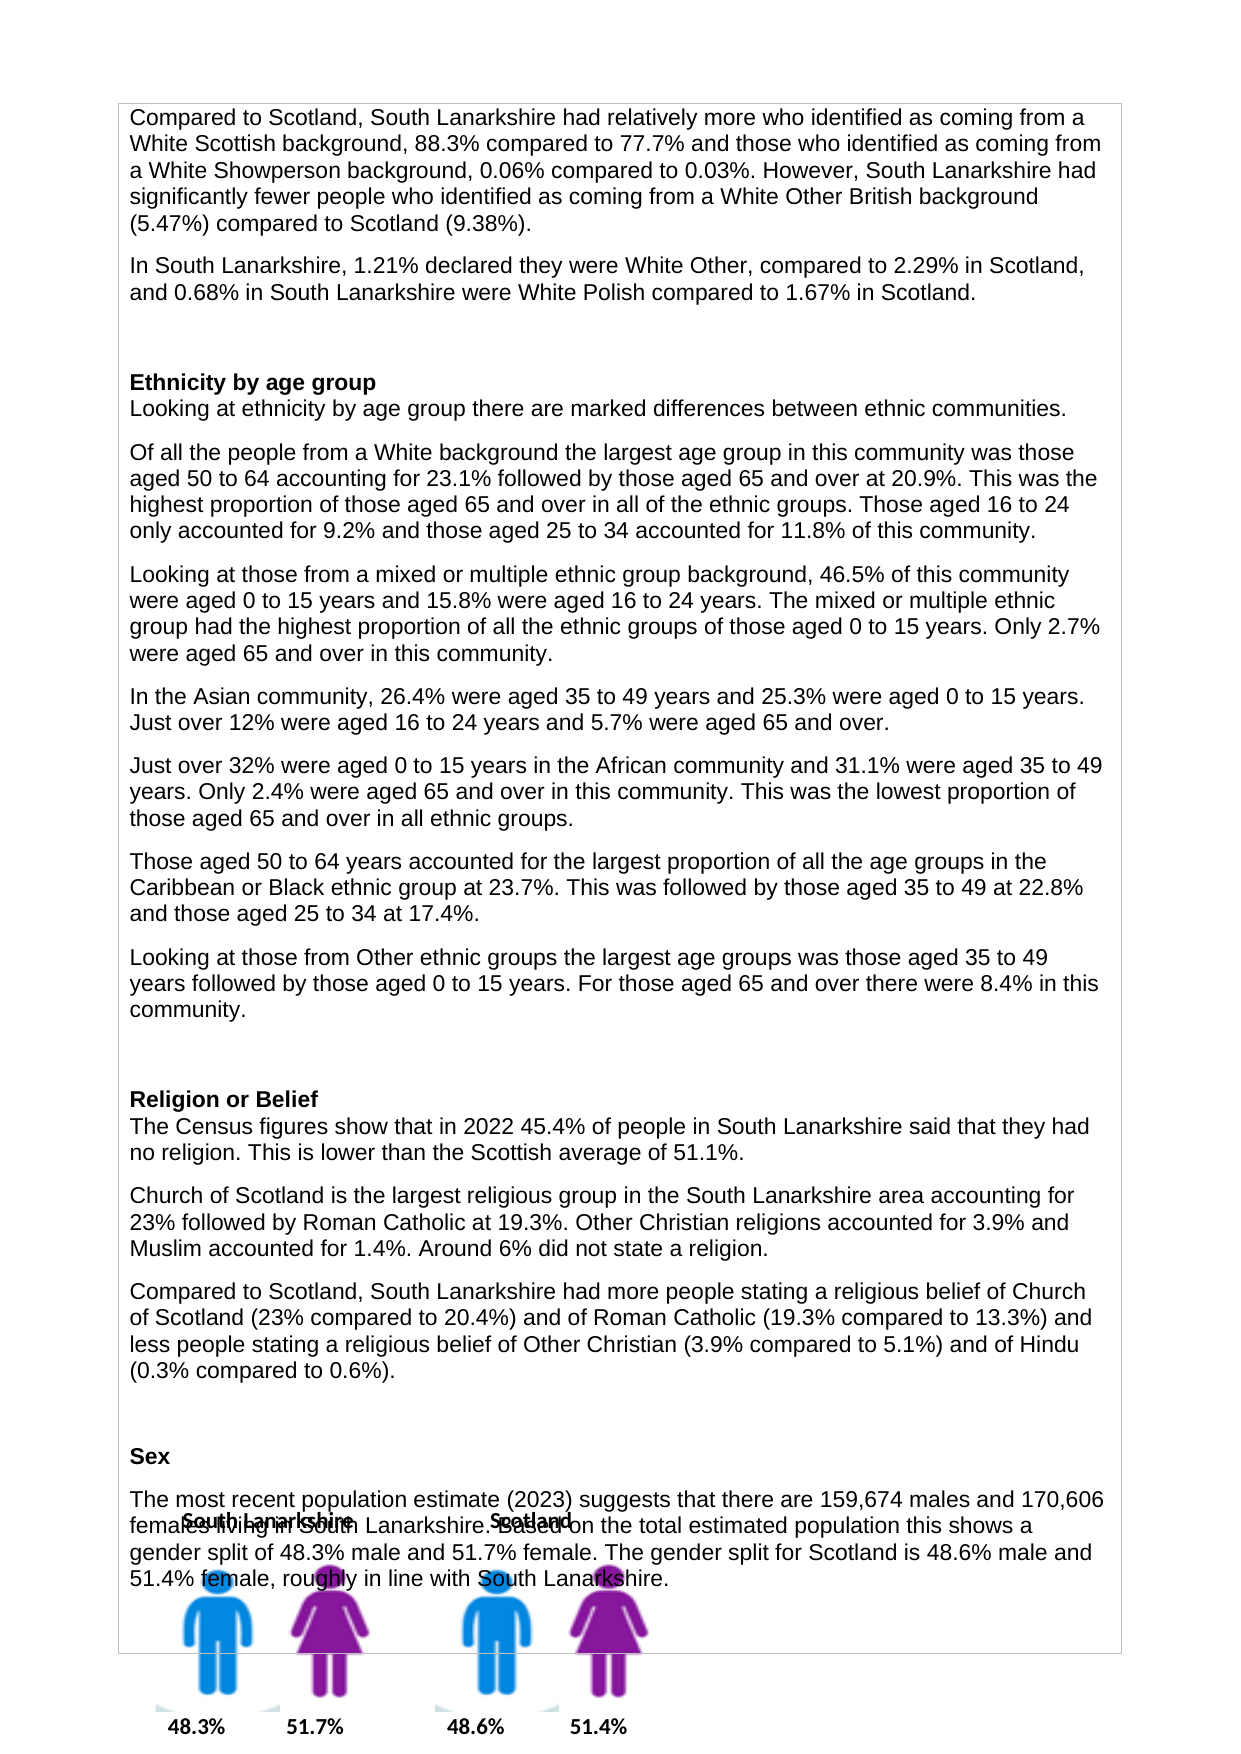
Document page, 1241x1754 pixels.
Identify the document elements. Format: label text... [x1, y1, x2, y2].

table_cell A range of internal and external data has been considered: Age In June 2023, South Lanarkshire had an estimated population of 330,280. This equates to 6.02% of Scotland’s total population. In terms of population size, South Lanarkshire is the 5th largest local authority in Scotland. There are slightly more females (170,606) than males (159,674) in the area with females making up 51.7% of the population. Compared to Scotland in 2023, South Lanarkshire’s population was relatively older – 42.8% were aged 50 and over, compared to 41.5% in Scotland. There were also slightly more aged under 15 in South Lanarkshire than in Scotland – 15.8% against 15.2%. The major difference was in the proportion aged 20 to 24 with only 5.1% in South Lanarkshire but 6.3% in Scotland. Compared to Scotland, South Lanarkshire has a relatively older population. The median age in South Lanarkshire is 44 years compared to 42.9 years for Scotland. Comparison of broad age structures shows that South Lanarkshire has a higher proportion of 0 to 15 year-olds (16.9% compared to 16.3%) and people aged 65 and over (20.6% compared to 20.3%) and a lower proportion of 16 to 64 year-olds (62.5% compared to 63.4%) than in Scotland. Source: National Records of Scotland, Mid-Year population estimates, 2023 From 2004 to 2023 the population of South Lanarkshire has increased by 8.1%, or by 24,610 more people. Over this period the numbers of those aged 0 to 15 has decreased by 3.4% (down 1,938 people) and the number of people aged 16 to 64 has increased by 3.3% (up 6,514 people). There has been a significant increase in the numbers of people aged 65 and over, up by 41.8% or by 20,044 people. In the 20-year period 2023 to 2043, the South Lanarkshire child population is expected to decrease by 7.4% compared to a 9.1% decrease in Scotland. The adult population is expected to decrease by 4.7% over this period, a greater decrease than the 3.1% fall in the Scottish adult population. The older people population of both South Lanarkshire and Scotland is expected to grow significantly over this 20-year period by 28.0% (South Lanarkshire) and 24.9% (Scotland). Disability – Health Conditions The most common type of health condition reported in the 2022 census was a ‘long-term illness, disease or condition. This is described in the census as a condition that you may have for life, that may be managed with treatment or medication and is not in one of the other health condition categories. It is a broad category that includes a range of conditions such as arthritis, cancer, diabetes and epilepsy. Just over a fifth (22.1%) of people reported as having this condition, slightly above the Scottish average (21.4%). The second most common condition reported in the census was a mental health condition. The percentage of people in South Lanarkshire with this condition was 11.1% compared to 11.3% in Scotland. Breaking down the figures according to the remaining conditions, 10.5% report to having a physical disability, 7.1% report to be deaf or partially hearing impaired, while 2.5% report to be blind or partially vision impaired. A further 0.3% report to having full/partial loss of voice or difficulty speaking. Table 1: Self-reported health conditions Source: Scotland’s Census 2022 . In 2023 there were 64,500 people of working age in South Lanarkshire who were identified under the Equality Act 2010 as core disabled. This represented 32.3% of South Lanarkshire’s working age population. A total of 33.0% of working age women in South Lanarkshire were identified as having core disability status slightly greater than the figure for working aged men of 31.5%. A total of 47,800 were identified in 2023 in South Lanarkshire as having a work limited disability representing 23.9% of South Lanarkshire’s working age population. In South Lanarkshire in 2023 a total of 28.3% of working age women were identified as having a work limiting disability, and 19.2% of male working age population had a work limiting disability. Source: NOMIS: Annual Population Survey Gender reassignment - Trans status or history The census found that there were 744 trans people in South Lanarkshire. This is 0.3% of people aged 16 and over, less than the Scottish average of 0.4%. Just over 35% of South Lanarkshire trans people identify as ‘non-binary’, slightly lower than the Scotland figure of 45%. Around 19% of trans people identified as trans men, while 16.5% identified as trans women, and 24.1% did not specify their trans status or history, more than the Scottish average of 15.6%. Around 6% stated ‘other trans status or history’ in South Lanarkshire, compared with 7% for Scotland. The number of trans people varied across age groups in South Lanarkshire. There were more trans people in younger age groups than in older groups, with around 39% in the 16-24 age group, lower than the Scotland figure of 46%. The next highest number was in the 25-34 age group with 23%, compared with Scotland at 26%. Marriage or Civil Partnership According to the 2022 Census, 46.9% or 127,509 people aged 16 and over living in South Lanarkshire were married or in a registered civil partnership, slightly more than the 44.0% in Scotland. Over a third of people (34.9% or 94,872 people) were never married and never registered in a civil partnership compared to 38.1% in Scotland. A further 8.2% of people in South Lanarkshire area were divorced or civil partnership dissolved, slightly less than the 8.4% in Scotland, 7.4% were widowed or surviving civil partnership partner compared to 7.0% in Scotland and 2.6% were separated, but still legally married or still legally in a civil partnership, slightly more than the 2.4% in Scotland. Pregnancy and Maternity There were 3,048 live births registered in 2023 in South Lanarkshire giving a general fertility rate of 52.0 (all live births per 1,000 women aged 15 to 44). This rate was greater than the rate of 44.8 in Scotland. Race and Ethnicity Compared to Scotland, South Lanarkshire had relatively more who identified as coming from a White Scottish background, 88.3% compared to 77.7% and those who identified as coming from a White Showperson background, 0.06% compared to 0.03%. However, South Lanarkshire had significantly fewer people who identified as coming from a White Other British background (5.47%) compared to Scotland (9.38%). In South Lanarkshire, 1.21% declared they were White Other, compared to 2.29% in Scotland, and 0.68% in South Lanarkshire were White Polish compared to 1.67% in Scotland. Ethnicity by age group Looking at ethnicity by age group there are marked differences between ethnic communities. Of all the people from a White background the largest age group in this community was those aged 50 to 64 accounting for 23.1% followed by those aged 65 and over at 20.9%. This was the highest proportion of those aged 65 and over in all of the ethnic groups. Those aged 16 to 24 only accounted for 9.2% and those aged 25 to 34 accounted for 11.8% of this community. Looking at those from a mixed or multiple ethnic group background, 46.5% of this community were aged 0 to 15 years and 15.8% were aged 16 to 24 years. The mixed or multiple ethnic group had the highest proportion of all the ethnic groups of those aged 0 to 15 years. Only 2.7% were aged 65 and over in this community. In the Asian community, 26.4% were aged 35 to 49 years and 25.3% were aged 0 to 15 years. Just over 12% were aged 16 to 24 years and 5.7% were aged 65 and over. Just over 32% were aged 0 to 15 years in the African community and 31.1% were aged 35 to 49 years. Only 2.4% were aged 65 and over in this community. This was the lowest proportion of those aged 65 and over in all ethnic groups. Those aged 50 to 64 years accounted for the largest proportion of all the age groups in the Caribbean or Black ethnic group at 23.7%. This was followed by those aged 35 to 49 at 22.8% and those aged 25 to 34 at 17.4%. Looking at those from Other ethnic groups the largest age groups was those aged 35 to 49 years followed by those aged 0 to 15 years. For those aged 65 and over there were 8.4% in this community. Religion or Belief The Census figures show that in 2022 45.4% of people in South Lanarkshire said that they had no religion. This is lower than the Scottish average of 51.1%. Church of Scotland is the largest religious group in the South Lanarkshire area accounting for 23% followed by Roman Catholic at 19.3%. Other Christian religions accounted for 3.9% and Muslim accounted for 1.4%. Around 6% did not state a religion. Compared to Scotland, South Lanarkshire had more people stating a religious belief of Church of Scotland (23% compared to 20.4%) and of Roman Catholic (19.3% compared to 13.3%) and less people stating a religious belief of Other Christian (3.9% compared to 5.1%) and of Hindu (0.3% compared to 0.6%). Sex The most recent population estimate (2023) suggests that there are 159,674 males and 170,606 females living in South Lanarkshire. Based on the total estimated population this shows a gender split of 48.3% male and 51.7% female. The gender split for Scotland is 48.6% male and 51.4% female, roughly in line with South Lanarkshire. Source: National Records of Scotland, Mid-Year population estimates, 2023 Sexual Orientation In 2022, 7.7% of people did not answer the sexual orientation question in South Lanarkshire compared to 8.2% in Scotland. The percentages used in this document are calculated using the overall population (aged 16 and over), not just those who answered the sexual orientation question. In this document the term LGB+ people is used to refer to people who described their sexual orientation as “Gay or Lesbian”, “Bisexual” or “Other sexual orientation”. In South Lanarkshire the Census found that 242,907 people identified as straight or heterosexual. This accounted for 89.4% of people aged 16 and over and was greater than the Scottish figure of 87.8%. There were 7,919 people who identified as LGB+ in the Lanarkshire area. This is 2.9% of people aged 16 and over and less than the 4.0% in Scotland. Breakdown of Census 2022 population by sexual orientation Source: Scotland’s Census 2022 South Lanarkshire Allocation Policy – Local Letting Plans (LLPs) This policy sets out how vacant Council housing in South Lanarkshire will be allocated. Following consultation, the policy was approved by Housing and Technical Resources Committee on 20 March 2019 and is effective from 1 May 2019. The policy was developed in accordance with the Housing (Scotland) Act 1987, as amended by the Housing (Scotland) Act 2001, the Housing (Scotland) Act 2014 and other relevant legislation. The policy aims to: be responsive to local needs, demands and aspirations to ensure the best use of available council housing stock make sure that those assessed as being in most housing need are prioritised make sure that the allocation process helps to achieve balanced and sustainable communities be fair, transparent and consistent in the allocation of all Council housing comply with all relevant legislation make sure that equality of opportunity is achieved in the allocation of Council housing To support the council’s Equality and Diversity Policy and as part of the development of the Housing Allocation Policy, an equality impact assessment was carried out to ensure that the policy is inclusive and does not unfairly disadvantage any of the particular groups detailed above. A copy of the impact assessment is available on the council’s website at www.southlanarkshire.gov.uk. The council will continue to monitor the policy to ensure that it achieves all equalities objectives set. The housing register is made up of four separate lists. Applications are assessed according to the individual circumstances of the applicant and placed on one of the following four lists: Urgent housing need Transfer list Waiting list Other categories In developing the policy, it was recognised that in order to ensure those with the most significant housing need are prioritised, those placed on the Urgent housing need list are considered to have the highest priority for housing. Those who are eligible to be placed on the list include applicants assessed as homeless, have an urgent medical need or members of HM Forces, who meet specific criteria. In addition, the policy provides flexibility to consider additional circumstances including health issues, age and disability. Sheltered housing aims to meet the needs of older people who can live independently in their own home with housing support. Across South Lanarkshire, there is a variety of sheltered housing, from purpose-built developments to self-contained bungalows and flats. Tenants who live in sheltered housing developments are provided with housing support services. The council aims to allocate sheltered housing to applicants who enjoy living independently but also need the reassurance and support provided by the sheltered housing service. The council operates HomeFinder, a Common Housing Register with a number of Registered Social Landlords (RSLs) with properties in South Lanarkshire. HomeFinder makes it easier for applicants to apply for housing with the council and participating RSLs through a single housing application form. Analysis of the housing register and other factors have been considered when setting the mainstream letting targets for 2025/2026 detailed below:- Demand for social rented housing remains high – 12,939 applicants were on the HomeFinder housing register as at 8 December 2024. A continuing high demand from homeless households – between 1 April 2024 and 8 December 2024, 1727 homelessness applications were received. Assuming this trend continues, it is projected that 2494 homelessness applications will have been received by the end of the financial year. Whilst this represents a decrease of 8.5% on the 2023/2024 year, numbers remain high. The council’s statutory duty to homeless households – the number of applicants assessed as homeless and to whom the council has a duty to provide settled accommodation remains high. As at 8 December 2024, there were 1,554 homeless applicants on the HomeFinder housing register, this is comparable with the 2023/2024 year end position. The number of properties becoming available for let – it is projected that by the end of the financial year, 1868 mainstream properties will have been let, this represents a slight increase of 2% (39) on the previous year. Additional supply of housing – the number of council new build properties and acquisitions planned for completion during 2025/2026. Joint working with partners – the contribution that HomeFinder partners and other Registered Social Landlords (RSLs) make to meeting housing need, including the needs of homeless applicants and other priority groups, through agreed targets. Sheltered Housing Letting Targets for 2024/2025 Between 1 April 2024 and 8 December 2024, 100 sheltered properties became available for let. It is projected that by the end of the financial year, 144 sheltered properties will have been let, broadly comparable to the number let in 2023/2024 There continues to be a high level of demand for sheltered housing with 1032 applicants on the HomeFinder housing register as at 8 December 2024. It is recognised that demand for sheltered housing varies across areas and individual sheltered housing developments and this has been taken into account in the letting targets proposed for 2025/2026. The letting targets proposed for sheltered properties across South Lanarkshire and for each of the 4 housing management areas are set out in Appendix 2 of the Housing Allocation Policy – Local Letting Plans 2025/26 report. Local Letting Initiatives (LLIs) The Housing Allocation Policy allows for the establishment of LLIs in areas where there are particular needs, issues or circumstances which require to be addressed. It is proposed that all 5 of the existing LLIs be retained during 2025/2026 and a new LLI be introduced for the allocation of general needs flats situated in blocks where the ground and first floor properties are designated and utilised as amenity flats. The new initiative will promote tenancy sustainment and consider the individual needs and circumstances of prospective tenants. Details of all LLIs are set out in Appendix 3 of the Housing Allocation Policy – Local Letting Plans 2025/26 report. [119, 104, 1121, 1653]
